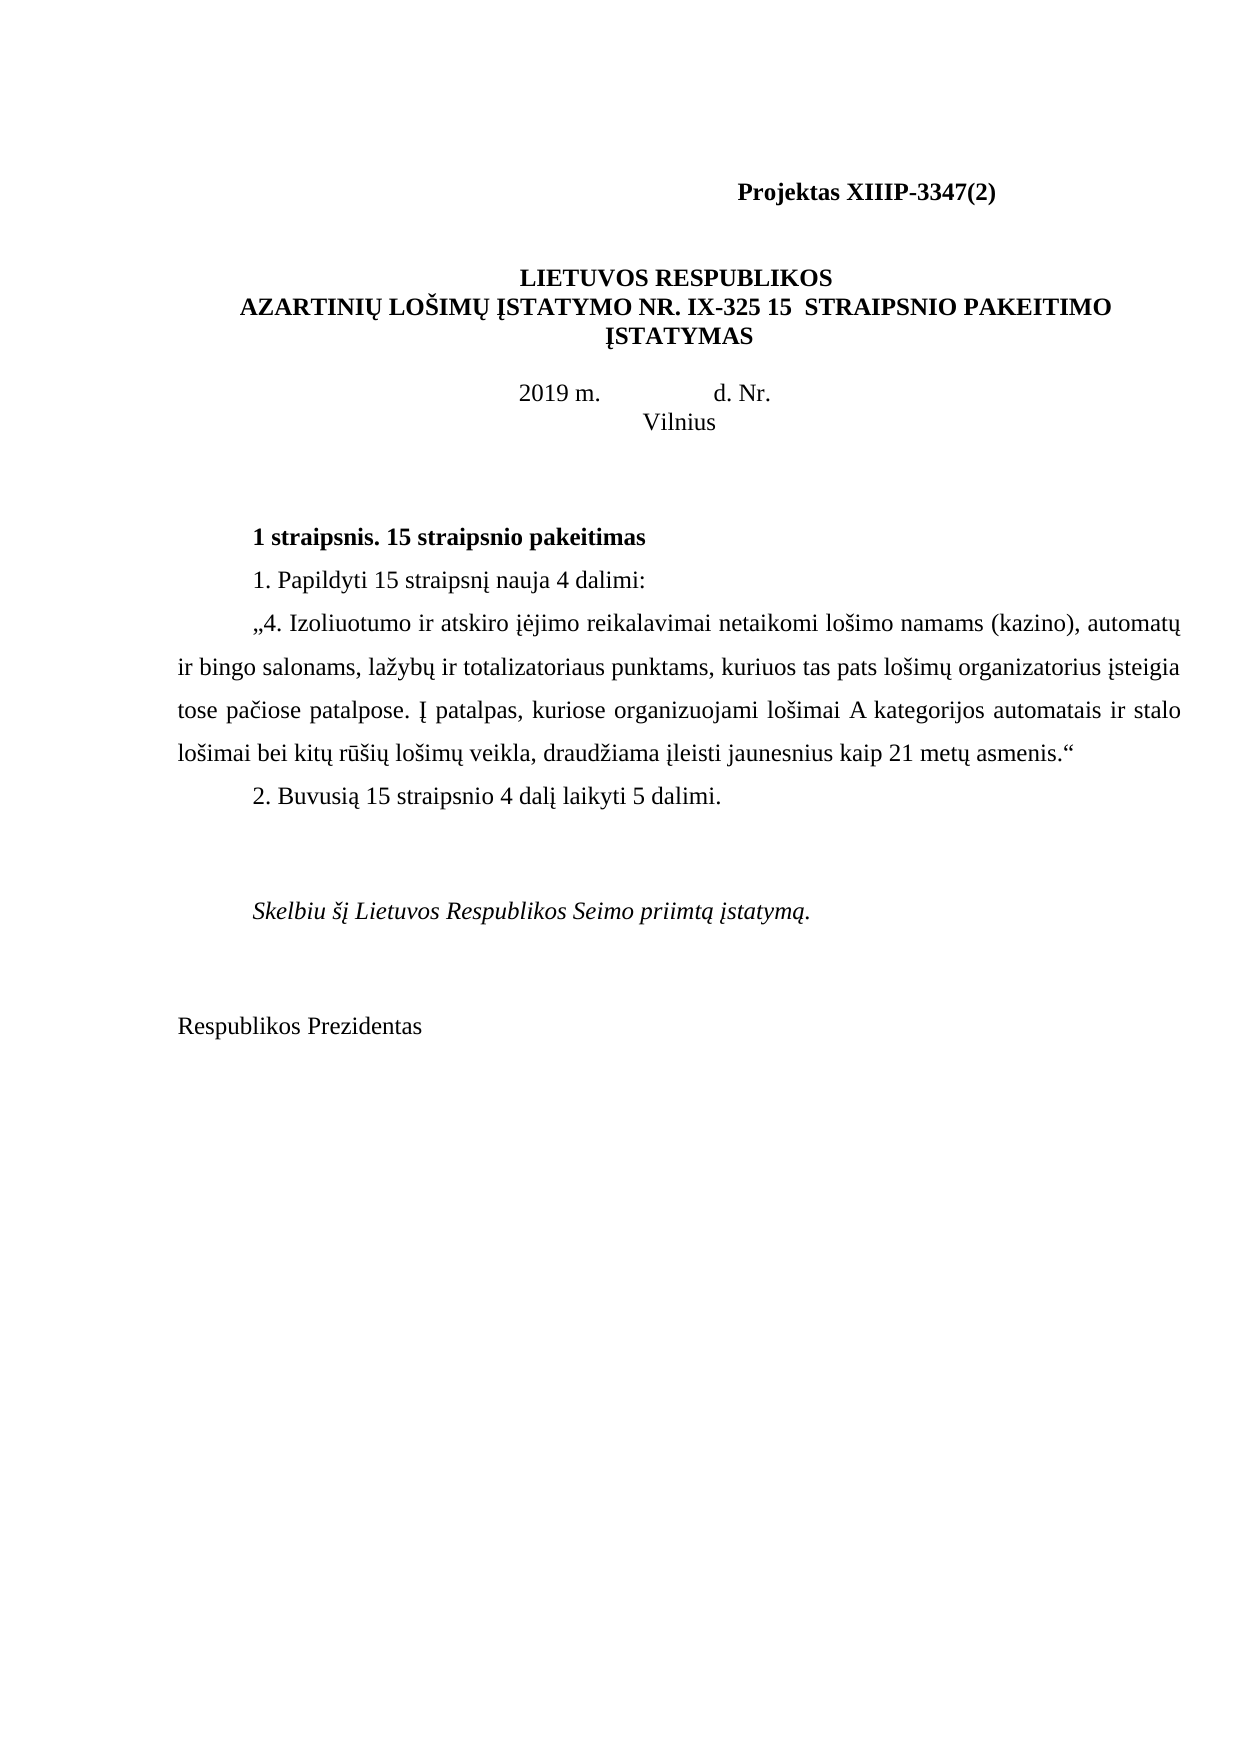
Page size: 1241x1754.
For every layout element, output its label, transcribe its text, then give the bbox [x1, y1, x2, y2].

text 1 straipsnis. 15 straipsnio pakeitimas [177, 522, 1181, 551]
text 2. Buvusią 15 straipsnio 4 dalį laikyti 5 dalimi. [177, 781, 1181, 810]
text Projektas XIIIP-3347(2) [177, 177, 1181, 206]
text 2019 m. d. Nr. [177, 378, 1181, 407]
text „4. Izoliuotumo ir atskiro įėjimo reikalavimai netaikomi lošimo namams (kazino), automatų ir bingo salonams, lažybų ir totalizatoriaus punktams, kuriuos tas pats lošimų organizatorius įsteigia tose pačiose patalpose. Į patalpas, kuriose organizuojami lošimai A kategorijos automatais ir stalo lošimai bei kitų rūšių lošimų veikla, draudžiama įleisti jaunesnius kaip 21 metų asmenis.“ [177, 608, 1181, 767]
text LIETUVOS RESPUBLIKOS [177, 263, 1181, 292]
text 1. Papildyti 15 straipsnį nauja 4 dalimi: [177, 565, 1181, 594]
text Skelbiu šį Lietuvos Respublikos Seimo priimtą įstatymą. [177, 896, 1146, 925]
text įstatymas [177, 321, 1181, 350]
text Respublikos Prezidentas [177, 1011, 1146, 1040]
text AZARTINIŲ LOŠIMŲ ĮSTATYMO NR. IX-325 15 straipsnio pakeitimo [177, 292, 1181, 321]
text Vilnius [177, 407, 1181, 436]
